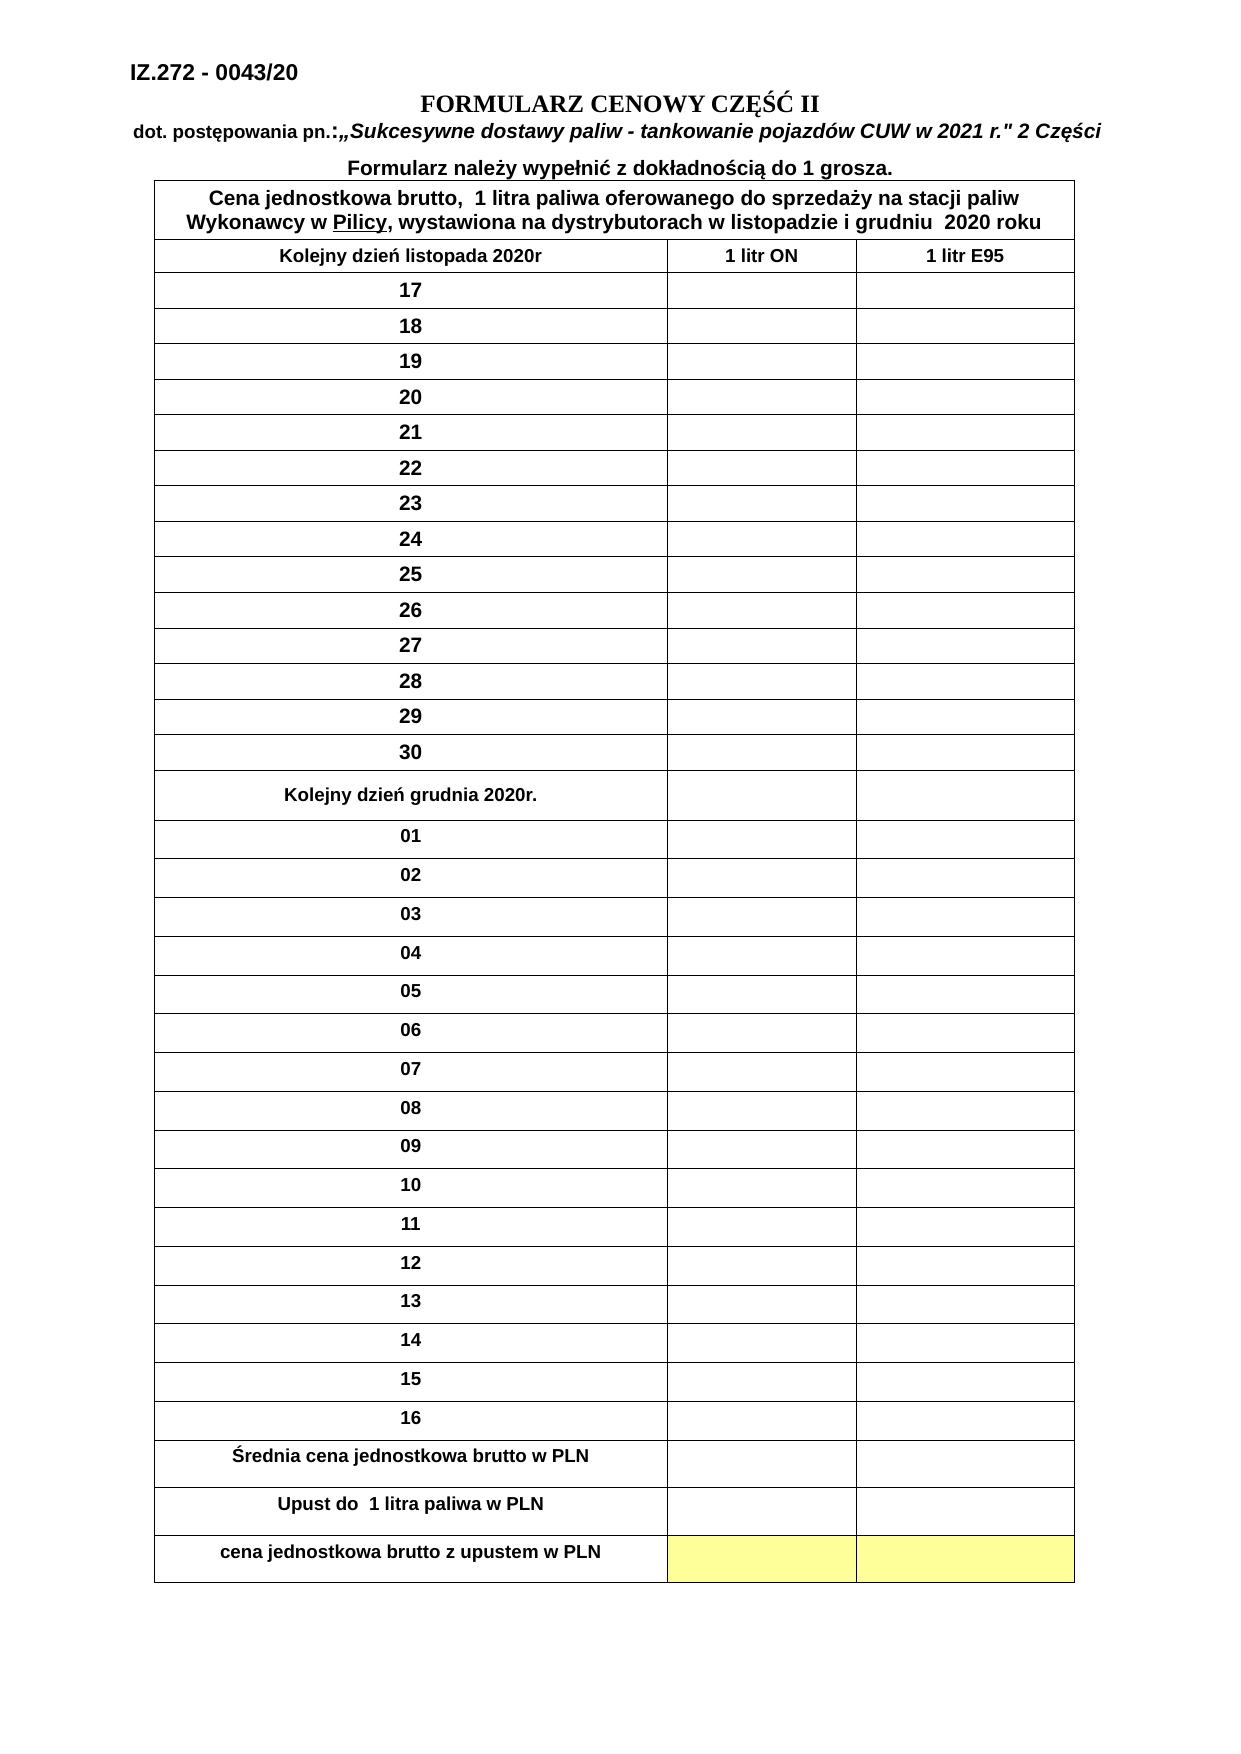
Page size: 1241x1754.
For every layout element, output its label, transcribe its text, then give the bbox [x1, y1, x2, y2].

table_cell [857, 1536, 1074, 1582]
table_cell [857, 486, 1074, 521]
table_cell [857, 1286, 1074, 1323]
table_cell [668, 859, 856, 897]
table_cell [668, 629, 856, 663]
table_cell [857, 735, 1074, 769]
table_cell [857, 664, 1074, 698]
table_cell [857, 1247, 1074, 1284]
table_cell 17 [155, 273, 667, 308]
table_cell [857, 771, 1074, 819]
table_cell [668, 1169, 856, 1207]
table_cell [668, 821, 856, 858]
table_cell [857, 976, 1074, 1013]
table_cell [857, 522, 1074, 556]
table_cell [668, 1324, 856, 1362]
table_cell 19 [155, 344, 667, 379]
table_cell [857, 380, 1074, 414]
table_cell [668, 380, 856, 414]
table_cell 11 [155, 1208, 667, 1246]
table_cell 15 [155, 1363, 667, 1401]
table_cell [857, 451, 1074, 485]
table_cell [668, 771, 856, 819]
table_cell 06 [155, 1014, 667, 1052]
table_cell [668, 1131, 856, 1168]
table_cell [857, 821, 1074, 858]
table_cell [857, 593, 1074, 627]
table_cell [668, 309, 856, 343]
table_cell [668, 1441, 856, 1487]
table_cell [668, 1208, 856, 1246]
table_cell 16 [155, 1402, 667, 1439]
table_cell 1 litr E95 [857, 240, 1074, 272]
table_cell [668, 1402, 856, 1439]
table_cell 23 [155, 486, 667, 521]
table_cell 10 [155, 1169, 667, 1207]
table_cell [668, 898, 856, 936]
table_cell [668, 976, 856, 1013]
table_cell 29 [155, 700, 667, 734]
table_cell [668, 1536, 856, 1582]
table_cell [668, 735, 856, 769]
table_cell Kolejny dzień listopada 2020r [155, 240, 667, 272]
table_cell [668, 937, 856, 974]
table_cell [857, 1014, 1074, 1052]
table_cell [857, 700, 1074, 734]
table_cell [857, 1441, 1074, 1487]
table_cell [857, 1053, 1074, 1091]
table_cell Kolejny dzień grudnia 2020r. [155, 771, 667, 819]
table_header Cena jednostkowa brutto, 1 litra paliwa oferowanego do sprzedaży na stacji paliw Wykonawcy w Pilicy, wystawiona na dystrybutorach w listopadzie i grudniu 2020 roku [155, 181, 1074, 239]
table_cell [857, 557, 1074, 592]
table_cell [857, 344, 1074, 379]
table_cell 20 [155, 380, 667, 414]
table_cell [857, 1131, 1074, 1168]
table_cell 22 [155, 451, 667, 485]
table_cell [857, 1324, 1074, 1362]
table_cell [668, 1014, 856, 1052]
table_cell [668, 522, 856, 556]
table_cell 1 litr ON [668, 240, 856, 272]
table_cell 28 [155, 664, 667, 698]
table_cell 27 [155, 629, 667, 663]
table_cell [857, 859, 1074, 897]
table_cell [668, 664, 856, 698]
table_cell 04 [155, 937, 667, 974]
table_cell [857, 1488, 1074, 1535]
table_cell [668, 1092, 856, 1129]
text dot. postępowania pn.:„Sukcesywne dostawy paliw - tankowanie pojazdów CUW w 2021 r." 2 Części [130, 117, 1110, 144]
text FORMULARZ CENOWY CZĘŚĆ II [130, 89, 1110, 117]
table_cell 18 [155, 309, 667, 343]
table_cell [857, 1092, 1074, 1129]
table_cell [857, 629, 1074, 663]
table_cell [857, 273, 1074, 308]
table_cell [857, 1402, 1074, 1439]
text Formularz należy wypełnić z dokładnością do 1 grosza. [130, 156, 1110, 180]
table_cell [857, 898, 1074, 936]
table_cell [668, 486, 856, 521]
table_cell [668, 1363, 856, 1401]
table_cell [668, 700, 856, 734]
table_cell cena jednostkowa brutto z upustem w PLN [155, 1536, 667, 1582]
table_cell [857, 1169, 1074, 1207]
table_cell 24 [155, 522, 667, 556]
table_cell 01 [155, 821, 667, 858]
table_cell [668, 1053, 856, 1091]
table_cell [668, 1247, 856, 1284]
table_cell [857, 309, 1074, 343]
table_cell [668, 344, 856, 379]
table_cell 07 [155, 1053, 667, 1091]
table_cell [668, 1488, 856, 1535]
table_cell [857, 1208, 1074, 1246]
table_cell [668, 451, 856, 485]
table_cell 14 [155, 1324, 667, 1362]
table_cell [668, 593, 856, 627]
table_cell 13 [155, 1286, 667, 1323]
table_cell [668, 1286, 856, 1323]
table_cell 03 [155, 898, 667, 936]
table_cell 02 [155, 859, 667, 897]
table_cell [668, 415, 856, 450]
table_cell 30 [155, 735, 667, 769]
table_cell Średnia cena jednostkowa brutto w PLN [155, 1441, 667, 1487]
table_cell Upust do 1 litra paliwa w PLN [155, 1488, 667, 1535]
table_cell [857, 1363, 1074, 1401]
table_cell 26 [155, 593, 667, 627]
table_cell 25 [155, 557, 667, 592]
table_cell [857, 937, 1074, 974]
table_cell 05 [155, 976, 667, 1013]
table_cell 09 [155, 1131, 667, 1168]
table_cell [857, 415, 1074, 450]
table_cell 21 [155, 415, 667, 450]
table_cell 12 [155, 1247, 667, 1284]
table_cell 08 [155, 1092, 667, 1129]
table_cell [668, 557, 856, 592]
table_cell [668, 273, 856, 308]
